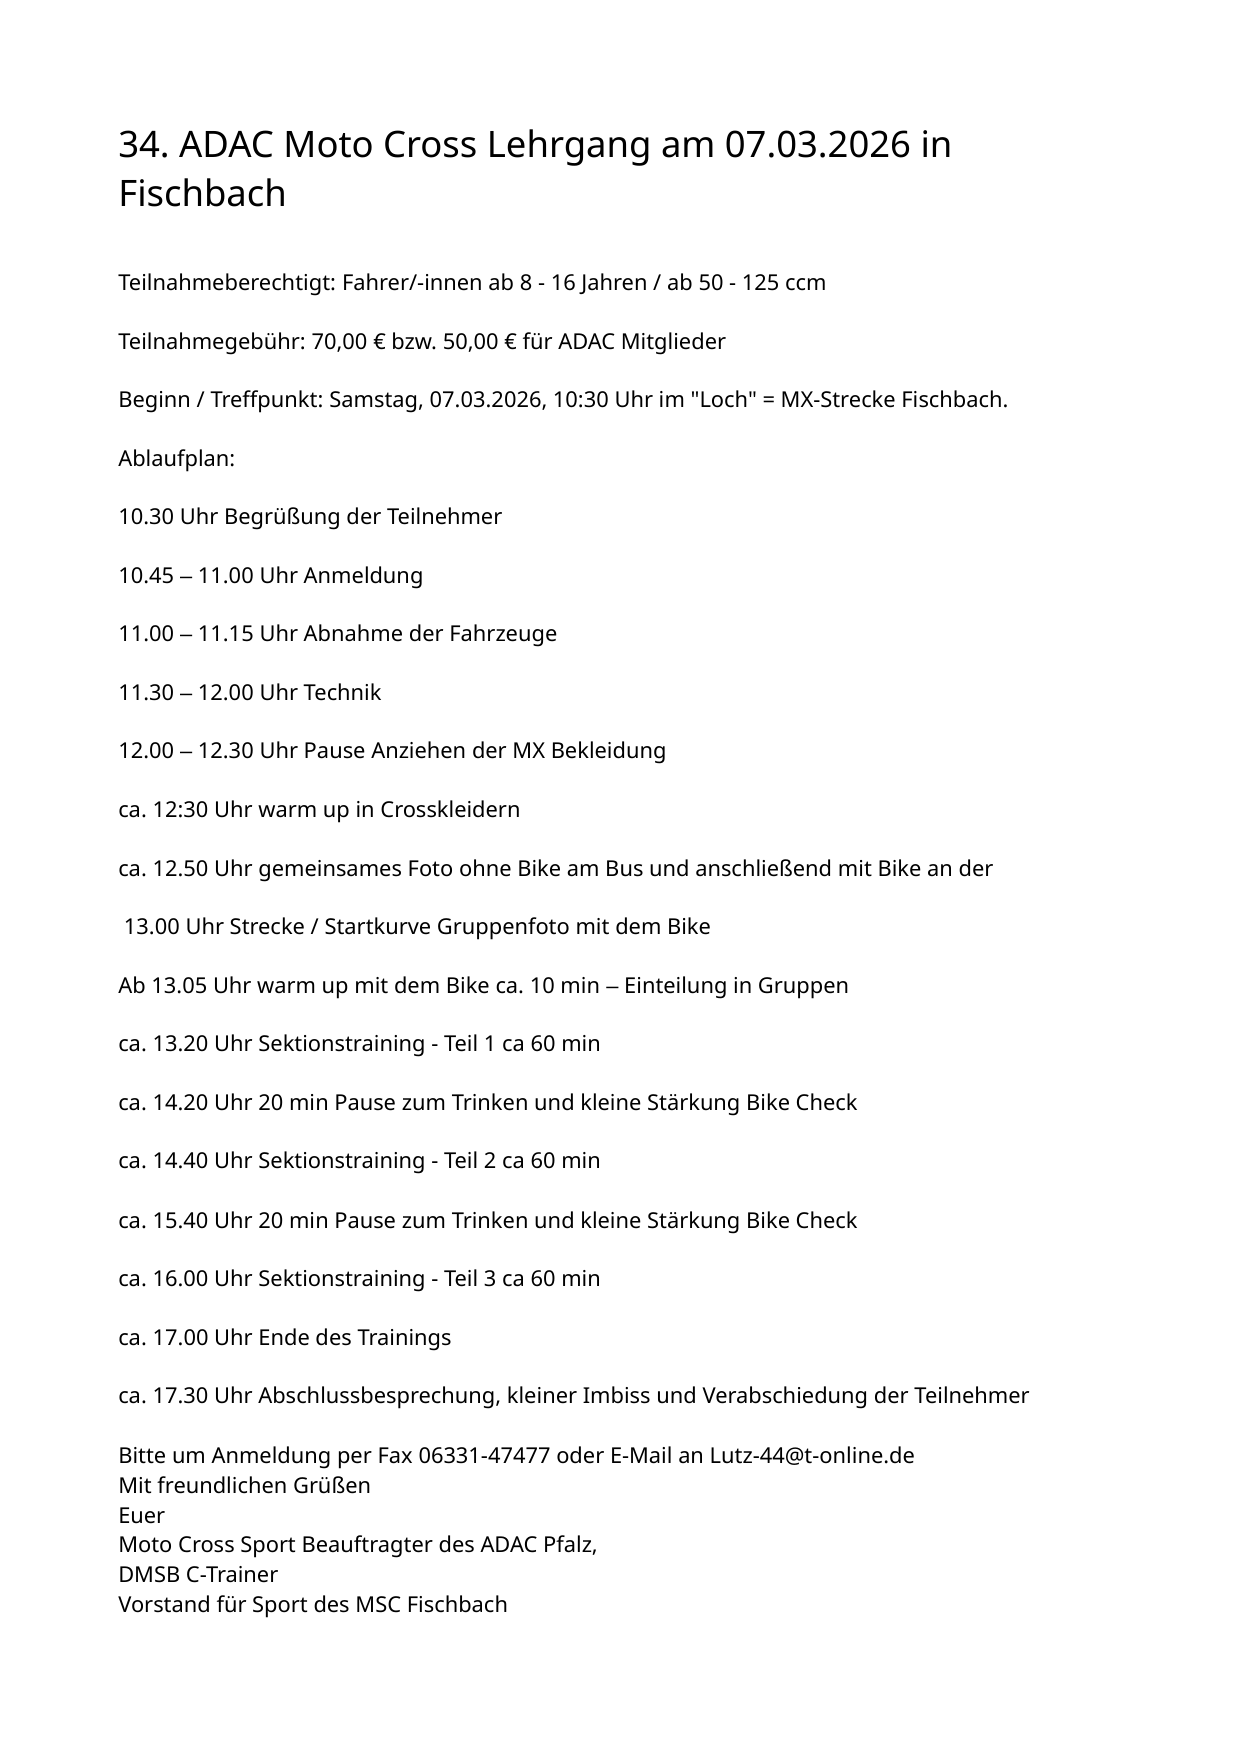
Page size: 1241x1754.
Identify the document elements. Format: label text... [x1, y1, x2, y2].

text Teilnahmegebühr: 70,00 € bzw. 50,00 € für ADAC Mitglieder [118, 326, 1122, 384]
text 11.30 – 12.00 Uhr Technik [118, 677, 1122, 736]
text Euer [118, 1500, 1122, 1529]
text Vorstand für Sport des MSC Fischbach [118, 1589, 1122, 1619]
text ca. 17.30 Uhr Abschlussbesprechung, kleiner Imbiss und Verabschiedung der Teilnehmer [118, 1381, 1122, 1410]
text ca. 14.40 Uhr Sektionstraining - Teil 2 ca 60 min ca. 15.40 Uhr 20 min Pause zum Trinken und kleine Stärkung Bike Check [118, 1145, 1122, 1263]
text Beginn / Treffpunkt: Samstag, 07.03.2026, 10:30 Uhr im "Loch" = MX-Strecke Fischbach. [118, 384, 1122, 443]
text DMSB C-Trainer [118, 1559, 1122, 1589]
text Teilnahmeberechtigt: Fahrer/-innen ab 8 - 16 Jahren / ab 50 - 125 ccm [118, 267, 1122, 326]
text Bitte um Anmeldung per Fax 06331-47477 oder E-Mail an Lutz-44@t-online.de [118, 1440, 1122, 1470]
text Moto Cross Sport Beauftragter des ADAC Pfalz, [118, 1529, 1122, 1559]
text ca. 16.00 Uhr Sektionstraining - Teil 3 ca 60 min [118, 1263, 1122, 1322]
text 10.45 – 11.00 Uhr Anmeldung [118, 560, 1122, 618]
text ca. 17.00 Uhr Ende des Trainings [118, 1322, 1122, 1381]
text 10.30 Uhr Begrüßung der Teilnehmer [118, 501, 1122, 560]
text 12.00 – 12.30 Uhr Pause Anziehen der MX Bekleidung [118, 736, 1122, 794]
text Mit freundlichen Grüßen [118, 1470, 1122, 1500]
text 13.00 Uhr Strecke / Startkurve Gruppenfoto mit dem Bike [118, 911, 1122, 970]
text ca. 12:30 Uhr warm up in Crosskleidern [118, 794, 1122, 853]
text ca. 14.20 Uhr 20 min Pause zum Trinken und kleine Stärkung Bike Check [118, 1087, 1122, 1145]
text ca. 13.20 Uhr Sektionstraining - Teil 1 ca 60 min [118, 1028, 1122, 1087]
text ca. 12.50 Uhr gemeinsames Foto ohne Bike am Bus und anschließend mit Bike an der [118, 853, 1122, 911]
text 34. ADAC Moto Cross Lehrgang am 07.03.2026 in Fischbach [118, 118, 1122, 217]
text 11.00 – 11.15 Uhr Abnahme der Fahrzeuge [118, 618, 1122, 677]
text Ablaufplan: [118, 443, 1122, 501]
text Ab 13.05 Uhr warm up mit dem Bike ca. 10 min – Einteilung in Gruppen [118, 970, 1122, 1028]
